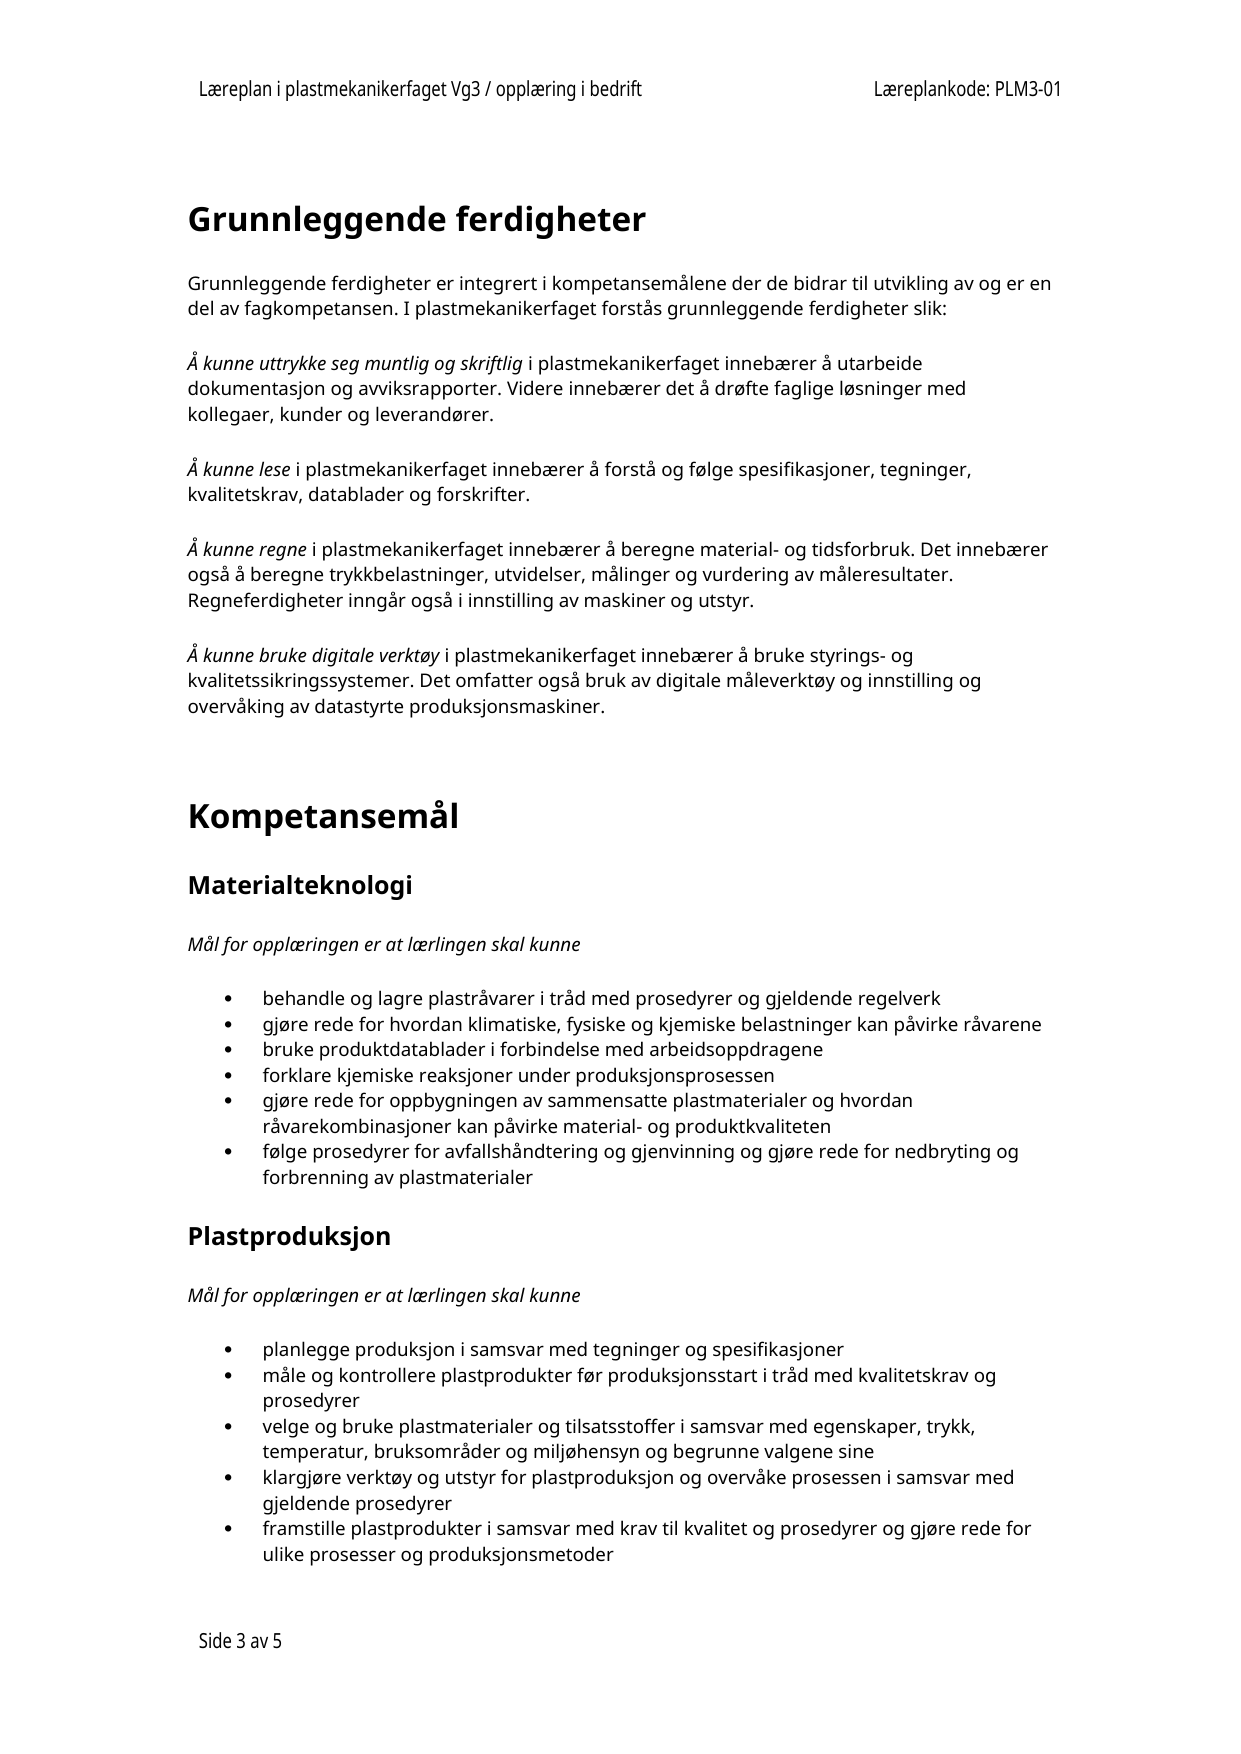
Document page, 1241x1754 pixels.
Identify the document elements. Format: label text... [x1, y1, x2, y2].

list behandle og lagre plastråvarer i tråd med prosedyrer og gjeldende regelverk [941, 986, 1053, 1011]
text Mål for opplæringen er at lærlingen skal kunne [588, 931, 1053, 956]
list måle og kontrollere plastprodukter før produksjonsstart i tråd med kvalitetskrav og prosedyrer [225, 1362, 263, 1413]
list gjøre rede for oppbygningen av sammensatte plastmaterialer og hvordan råvarekombinasjoner kan påvirke material- og produktkvaliteten [832, 1088, 1053, 1139]
text Å kunne lese i plastmekanikerfaget innebærer å forstå og følge spesifikasjoner, tegninger, kvalitetskrav, datablader og forskrifter. [535, 456, 1053, 507]
text Mål for opplæringen er at lærlingen skal kunne [588, 1282, 1053, 1308]
text Å kunne regne i plastmekanikerfaget innebærer å beregne material- og tidsforbruk. Det innebærer også å beregne trykkbelastninger, utvidelser, målinger og vurdering av måleresultater. Regneferdigheter inngår også i innstilling av maskiner og utstyr. [759, 536, 1053, 613]
list velge og bruke plastmaterialer og tilsatsstoffer i samsvar med egenskaper, trykk, temperatur, bruksområder og miljøhensyn og begrunne valgene sine [874, 1413, 1053, 1464]
subtitle Kompetansemål [468, 748, 1053, 838]
list måle og kontrollere plastprodukter før produksjonsstart i tråd med kvalitetskrav og prosedyrer [360, 1362, 1053, 1413]
list bruke produktdatablader i forbindelse med arbeidsoppdragene [823, 1037, 1053, 1062]
list klargjøre verktøy og utstyr for plastproduksjon og overvåke prosessen i samsvar med gjeldende prosedyrer [452, 1464, 1053, 1515]
list framstille plastprodukter i samsvar med krav til kvalitet og prosedyrer og gjøre rede for ulike prosesser og produksjonsmetoder [614, 1515, 1053, 1566]
subtitle Materialteknologi [413, 868, 1053, 902]
text Å kunne uttrykke seg muntlig og skriftlig i plastmekanikerfaget innebærer å utarbeide dokumentasjon og avviksrapporter. Videre innebærer det å drøfte faglige løsninger med kollegaer, kunder og leverandører. [499, 350, 1053, 427]
list forklare kjemiske reaksjoner under produksjonsprosessen [775, 1062, 1053, 1088]
subtitle Grunnleggende ferdigheter [655, 150, 1053, 241]
text Å kunne bruke digitale verktøy i plastmekanikerfaget innebærer å bruke styrings- og kvalitetssikringssystemer. Det omfatter også bruk av digitale måleverktøy og innstilling og overvåking av datastyrte produksjonsmaskiner. [187, 642, 1053, 718]
list planlegge produksjon i samsvar med tegninger og spesifikasjoner [844, 1337, 1053, 1362]
subtitle Plastproduksjon [392, 1219, 1053, 1253]
text Grunnleggende ferdigheter er integrert i kompetansemålene der de bidrar til utvikling av og er en del av fagkompetansen. I plastmekanikerfaget forstås grunnleggende ferdigheter slik: [947, 270, 1053, 321]
list følge prosedyrer for avfallshåndtering og gjenvinning og gjøre rede for nedbryting og forbrenning av plastmaterialer [533, 1139, 1053, 1190]
